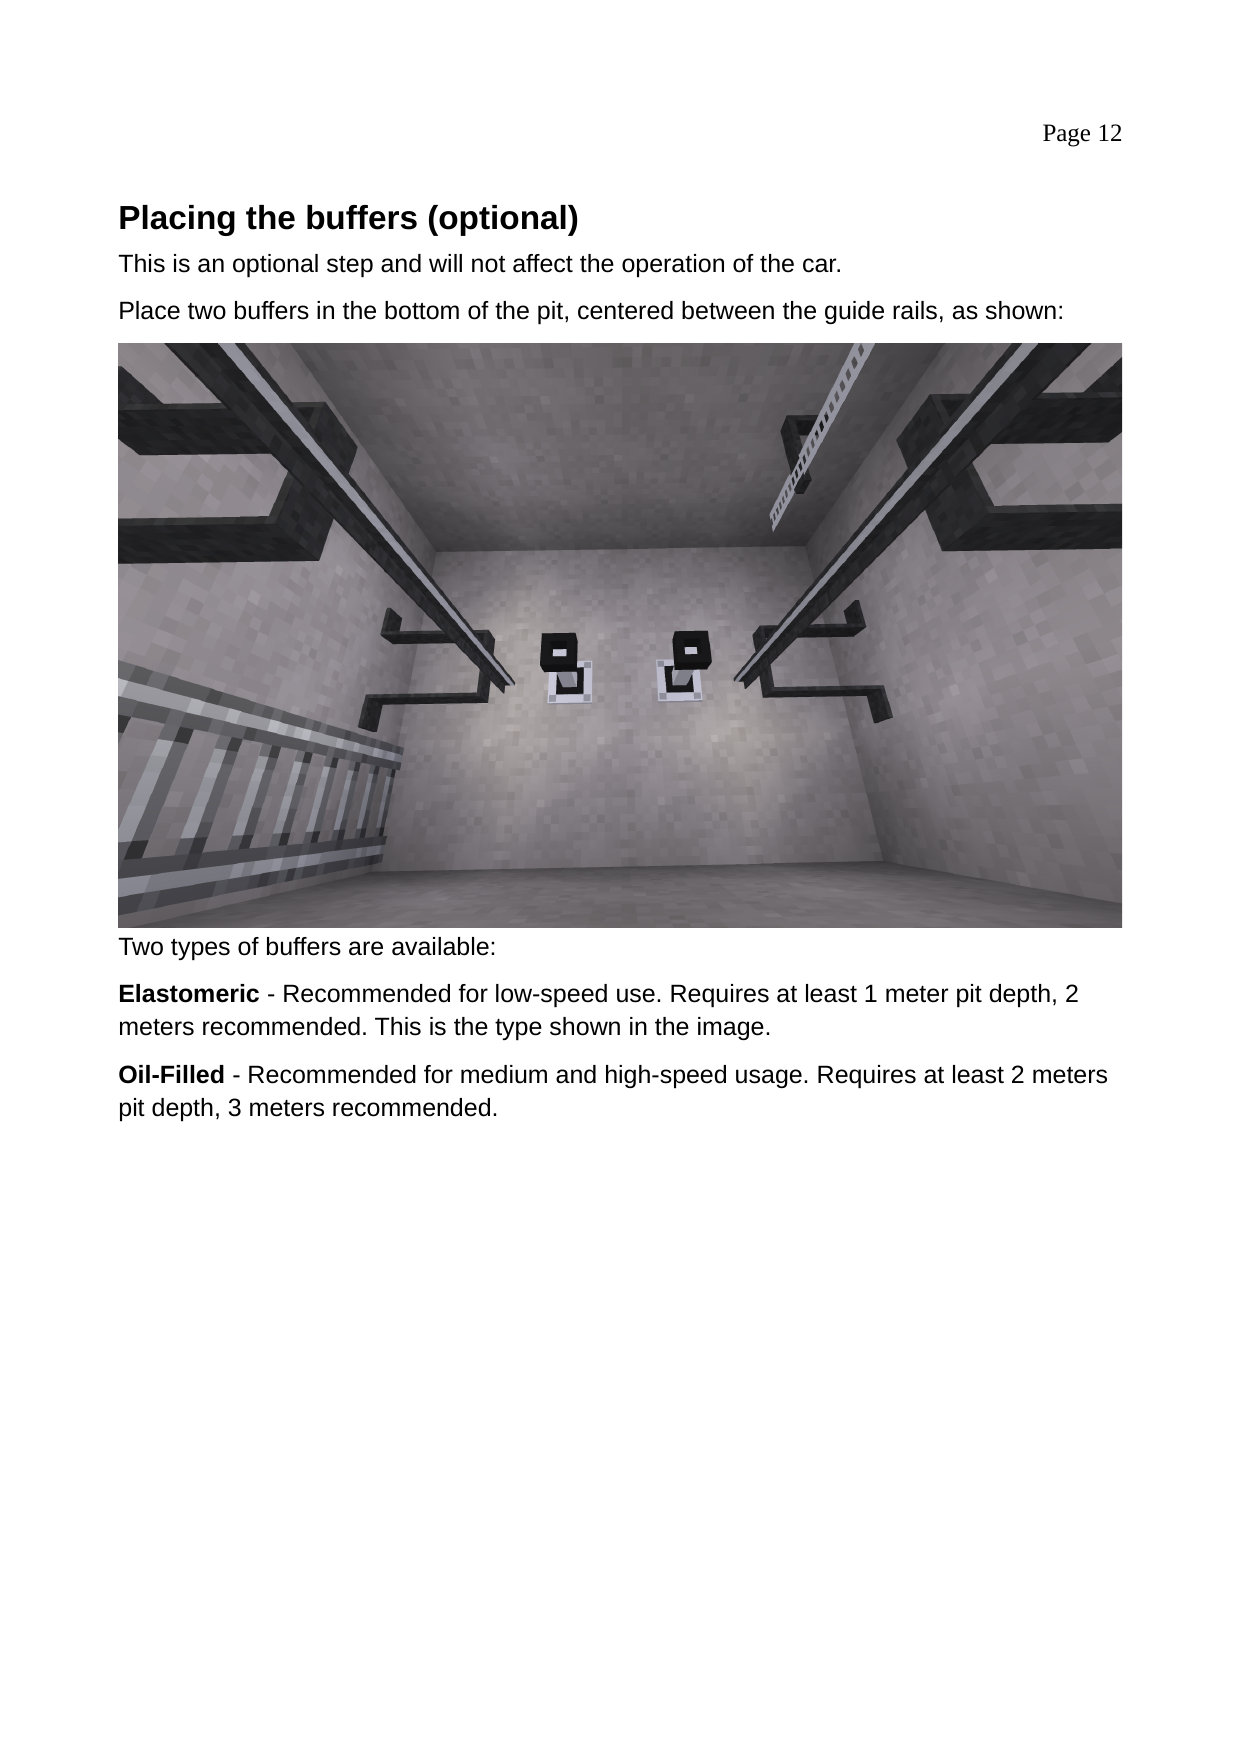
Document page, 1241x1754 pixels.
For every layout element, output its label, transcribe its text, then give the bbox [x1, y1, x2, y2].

picture [118, 343, 1123, 928]
text Place two buffers in the bottom of the pit, centered between the guide rails, as shown: [118, 296, 1122, 325]
text Two types of buffers are available: [118, 928, 1122, 960]
subtitle Placing the buffers (optional) [118, 198, 1122, 236]
text Elastomeric - Recommended for low-speed use. Requires at least 1 meter pit depth, 2 meters recommended. This is the type shown in the image. [118, 979, 1122, 1041]
text This is an optional step and will not affect the operation of the car. [118, 249, 1122, 277]
text Oil-Filled - Recommended for medium and high-speed usage. Requires at least 2 meters pit depth, 3 meters recommended. [118, 1060, 1122, 1122]
